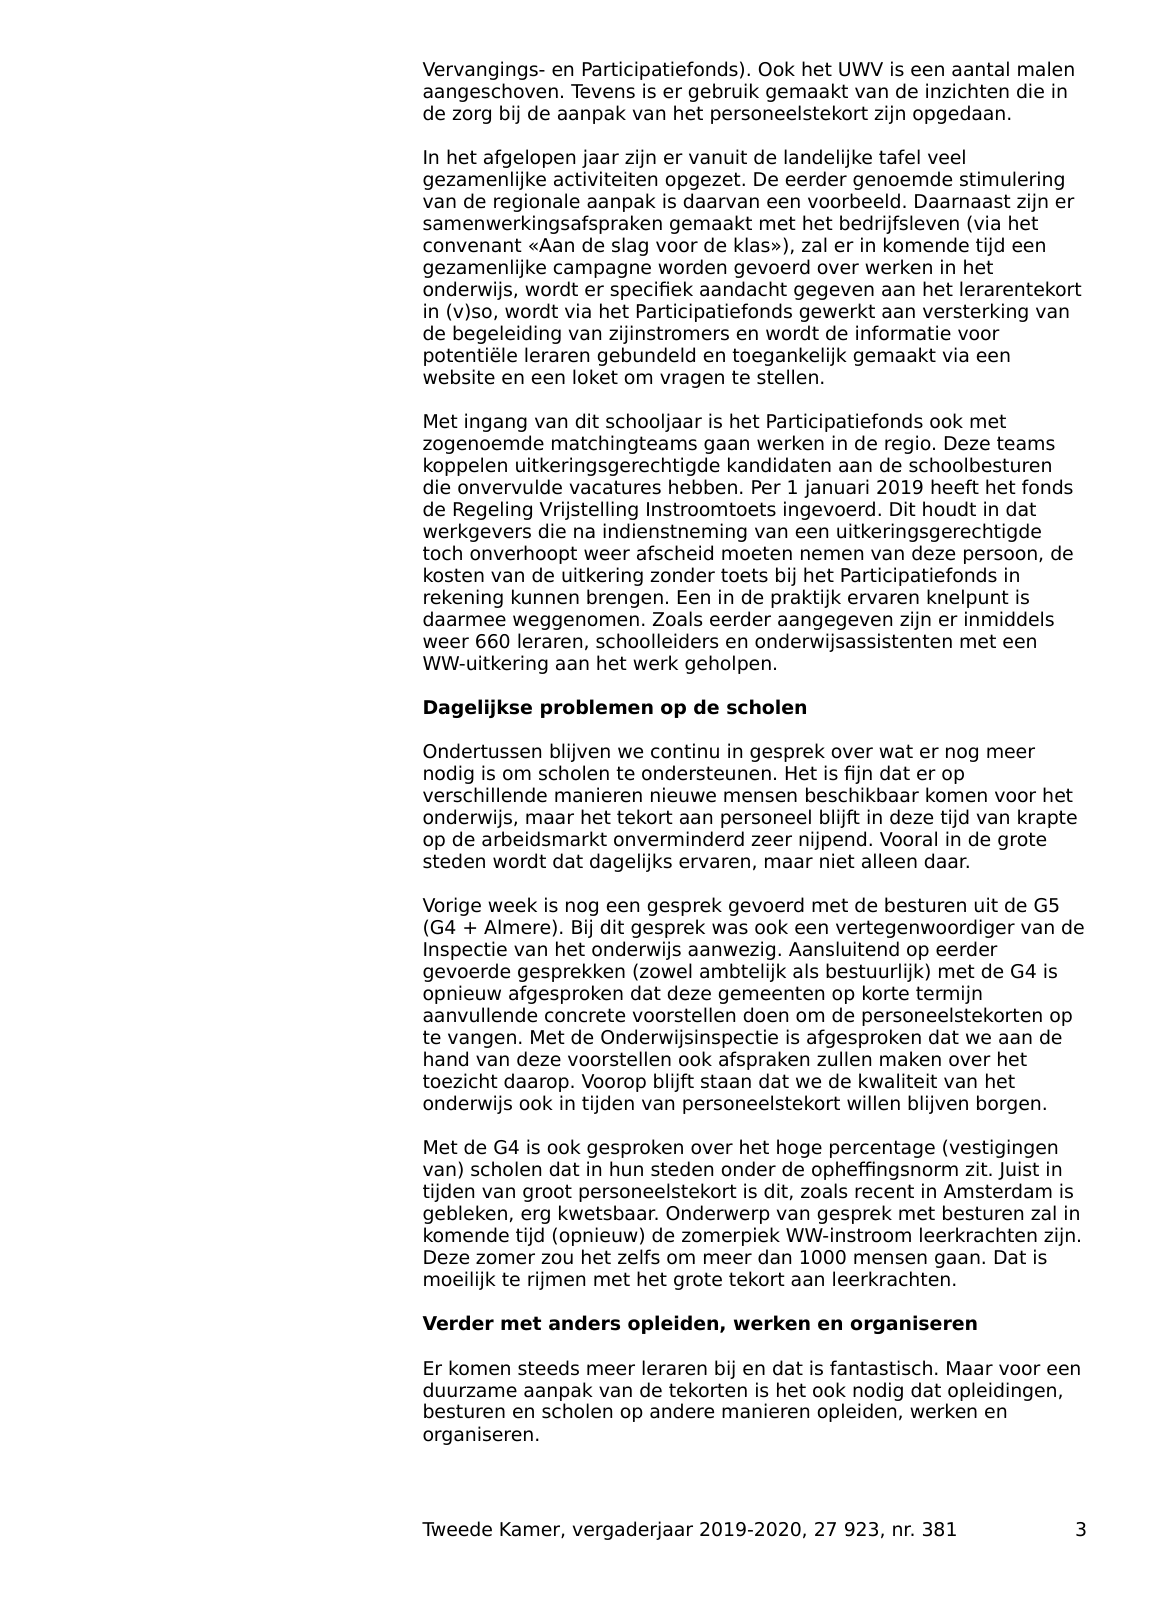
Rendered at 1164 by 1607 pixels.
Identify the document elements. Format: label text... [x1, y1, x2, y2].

text Ondertussen blijven we continu in gesprek over wat er nog meer nodig is om scholen te ondersteunen. Het is fijn dat er op verschillende manieren nieuwe mensen beschikbaar komen voor het onderwijs, maar het tekort aan personeel blijft in deze tijd van krapte op de arbeidsmarkt onverminderd zeer nijpend. Vooral in de grote steden wordt dat dagelijks ervaren, maar niet alleen daar. [422, 741, 1087, 873]
text Met ingang van dit schooljaar is het Participatiefonds ook met zogenoemde matchingteams gaan werken in de regio. Deze teams koppelen uitkeringsgerechtigde kandidaten aan de schoolbesturen die onvervulde vacatures hebben. Per 1 januari 2019 heeft het fonds de Regeling Vrijstelling Instroomtoets ingevoerd. Dit houdt in dat werkgevers die na indienstneming van een uitkeringsgerechtigde toch onverhoopt weer afscheid moeten nemen van deze persoon, de kosten van de uitkering zonder toets bij het Participatiefonds in rekening kunnen brengen. Een in de praktijk ervaren knelpunt is daarmee weggenomen. Zoals eerder aangegeven zijn er inmiddels weer 660 leraren, schoolleiders en onderwijsassistenten met een WW-uitkering aan het werk geholpen. [422, 411, 1087, 675]
text Met de G4 is ook gesproken over het hoge percentage (vestigingen van) scholen dat in hun steden onder de opheffingsnorm zit. Juist in tijden van groot personeelstekort is dit, zoals recent in Amsterdam is gebleken, erg kwetsbaar. Onderwerp van gesprek met besturen zal in komende tijd (opnieuw) de zomerpiek WW-instroom leerkrachten zijn. Deze zomer zou het zelfs om meer dan 1000 mensen gaan. Dat is moeilijk te rijmen met het grote tekort aan leerkrachten. [422, 1137, 1087, 1291]
text Vorige week is nog een gesprek gevoerd met de besturen uit de G5 (G4 + Almere). Bij dit gesprek was ook een vertegenwoordiger van de Inspectie van het onderwijs aanwezig. Aansluitend op eerder gevoerde gesprekken (zowel ambtelijk als bestuurlijk) met de G4 is opnieuw afgesproken dat deze gemeenten op korte termijn aanvullende concrete voorstellen doen om de personeelstekorten op te vangen. Met de Onderwijsinspectie is afgesproken dat we aan de hand van deze voorstellen ook afspraken zullen maken over het toezicht daarop. Voorop blijft staan dat we de kwaliteit van het onderwijs ook in tijden van personeelstekort willen blijven borgen. [422, 895, 1087, 1115]
subtitle Verder met anders opleiden, werken en organiseren [422, 1313, 1087, 1335]
text Er komen steeds meer leraren bij en dat is fantastisch. Maar voor een duurzame aanpak van de tekorten is het ook nodig dat opleidingen, besturen en scholen op andere manieren opleiden, werken en organiseren. [422, 1357, 1087, 1445]
subtitle Dagelijkse problemen op de scholen [422, 697, 1087, 719]
text Vervangings- en Participatiefonds). Ook het UWV is een aantal malen aangeschoven. Tevens is er gebruik gemaakt van de inzichten die in de zorg bij de aanpak van het personeelstekort zijn opgedaan. [422, 59, 1087, 125]
text In het afgelopen jaar zijn er vanuit de landelijke tafel veel gezamenlijke activiteiten opgezet. De eerder genoemde stimulering van de regionale aanpak is daarvan een voorbeeld. Daarnaast zijn er samenwerkingsafspraken gemaakt met het bedrijfsleven (via het convenant «Aan de slag voor de klas»), zal er in komende tijd een gezamenlijke campagne worden gevoerd over werken in het onderwijs, wordt er specifiek aandacht gegeven aan het lerarentekort in (v)so, wordt via het Participatiefonds gewerkt aan versterking van de begeleiding van zijinstromers en wordt de informatie voor potentiële leraren gebundeld en toegankelijk gemaakt via een website en een loket om vragen te stellen. [422, 147, 1087, 389]
